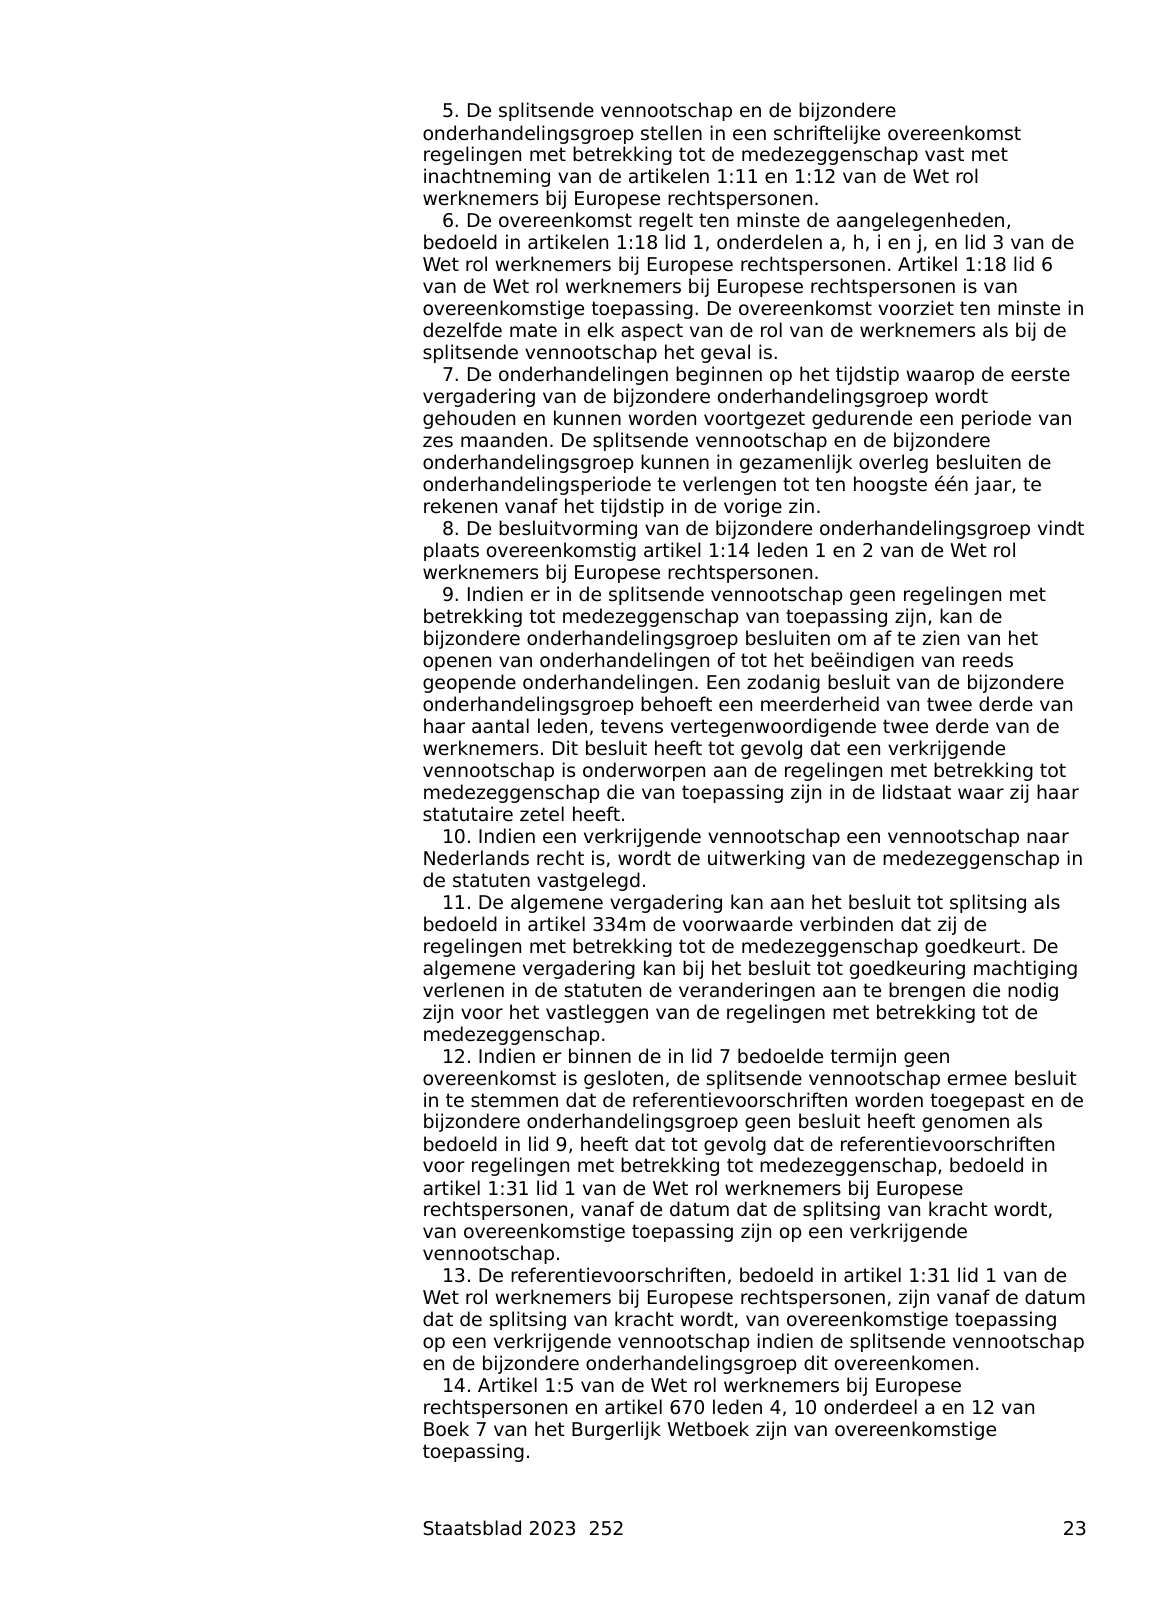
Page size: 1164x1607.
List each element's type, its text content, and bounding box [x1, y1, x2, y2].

text 11. De algemene vergadering kan aan het besluit tot splitsing als bedoeld in artikel 334m de voorwaarde verbinden dat zij de regelingen met betrekking tot de medezeggenschap goedkeurt. De algemene vergadering kan bij het besluit tot goedkeuring machtiging verlenen in de statuten de veranderingen aan te brengen die nodig zijn voor het vastleggen van de regelingen met betrekking tot de medezeggenschap. [422, 892, 1087, 1046]
text 14. Artikel 1:5 van de Wet rol werknemers bij Europese rechtspersonen en artikel 670 leden 4, 10 onderdeel a en 12 van Boek 7 van het Burgerlijk Wetboek zijn van overeenkomstige toepassing. [422, 1375, 1087, 1463]
text 6. De overeenkomst regelt ten minste de aangelegenheden, bedoeld in artikelen 1:18 lid 1, onderdelen a, h, i en j, en lid 3 van de Wet rol werknemers bij Europese rechtspersonen. Artikel 1:18 lid 6 van de Wet rol werknemers bij Europese rechtspersonen is van overeenkomstige toepassing. De overeenkomst voorziet ten minste in dezelfde mate in elk aspect van de rol van de werknemers als bij de splitsende vennootschap het geval is. [422, 210, 1087, 364]
text 9. Indien er in de splitsende vennootschap geen regelingen met betrekking tot medezeggenschap van toepassing zijn, kan de bijzondere onderhandelingsgroep besluiten om af te zien van het openen van onderhandelingen of tot het beëindigen van reeds geopende onderhandelingen. Een zodanig besluit van de bijzondere onderhandelingsgroep behoeft een meerderheid van twee derde van haar aantal leden, tevens vertegenwoordigende twee derde van de werknemers. Dit besluit heeft tot gevolg dat een verkrijgende vennootschap is onderworpen aan de regelingen met betrekking tot medezeggenschap die van toepassing zijn in de lidstaat waar zij haar statutaire zetel heeft. [422, 584, 1087, 826]
text 8. De besluitvorming van de bijzondere onderhandelingsgroep vindt plaats overeenkomstig artikel 1:14 leden 1 en 2 van de Wet rol werknemers bij Europese rechtspersonen. [422, 518, 1087, 584]
text 13. De referentievoorschriften, bedoeld in artikel 1:31 lid 1 van de Wet rol werknemers bij Europese rechtspersonen, zijn vanaf de datum dat de splitsing van kracht wordt, van overeenkomstige toepassing op een verkrijgende vennootschap indien de splitsende vennootschap en de bijzondere onderhandelingsgroep dit overeenkomen. [422, 1265, 1087, 1375]
text 12. Indien er binnen de in lid 7 bedoelde termijn geen overeenkomst is gesloten, de splitsende vennootschap ermee besluit in te stemmen dat de referentievoorschriften worden toegepast en de bijzondere onderhandelingsgroep geen besluit heeft genomen als bedoeld in lid 9, heeft dat tot gevolg dat de referentievoorschriften voor regelingen met betrekking tot medezeggenschap, bedoeld in artikel 1:31 lid 1 van de Wet rol werknemers bij Europese rechtspersonen, vanaf de datum dat de splitsing van kracht wordt, van overeenkomstige toepassing zijn op een verkrijgende vennootschap. [422, 1046, 1087, 1265]
text 7. De onderhandelingen beginnen op het tijdstip waarop de eerste vergadering van de bijzondere onderhandelingsgroep wordt gehouden en kunnen worden voortgezet gedurende een periode van zes maanden. De splitsende vennootschap en de bijzondere onderhandelingsgroep kunnen in gezamenlijk overleg besluiten de onderhandelingsperiode te verlengen tot ten hoogste één jaar, te rekenen vanaf het tijdstip in de vorige zin. [422, 364, 1087, 518]
text 10. Indien een verkrijgende vennootschap een vennootschap naar Nederlands recht is, wordt de uitwerking van de medezeggenschap in de statuten vastgelegd. [422, 826, 1087, 892]
text 5. De splitsende vennootschap en de bijzondere onderhandelingsgroep stellen in een schriftelijke overeenkomst regelingen met betrekking tot de medezeggenschap vast met inachtneming van de artikelen 1:11 en 1:12 van de Wet rol werknemers bij Europese rechtspersonen. [422, 100, 1087, 210]
